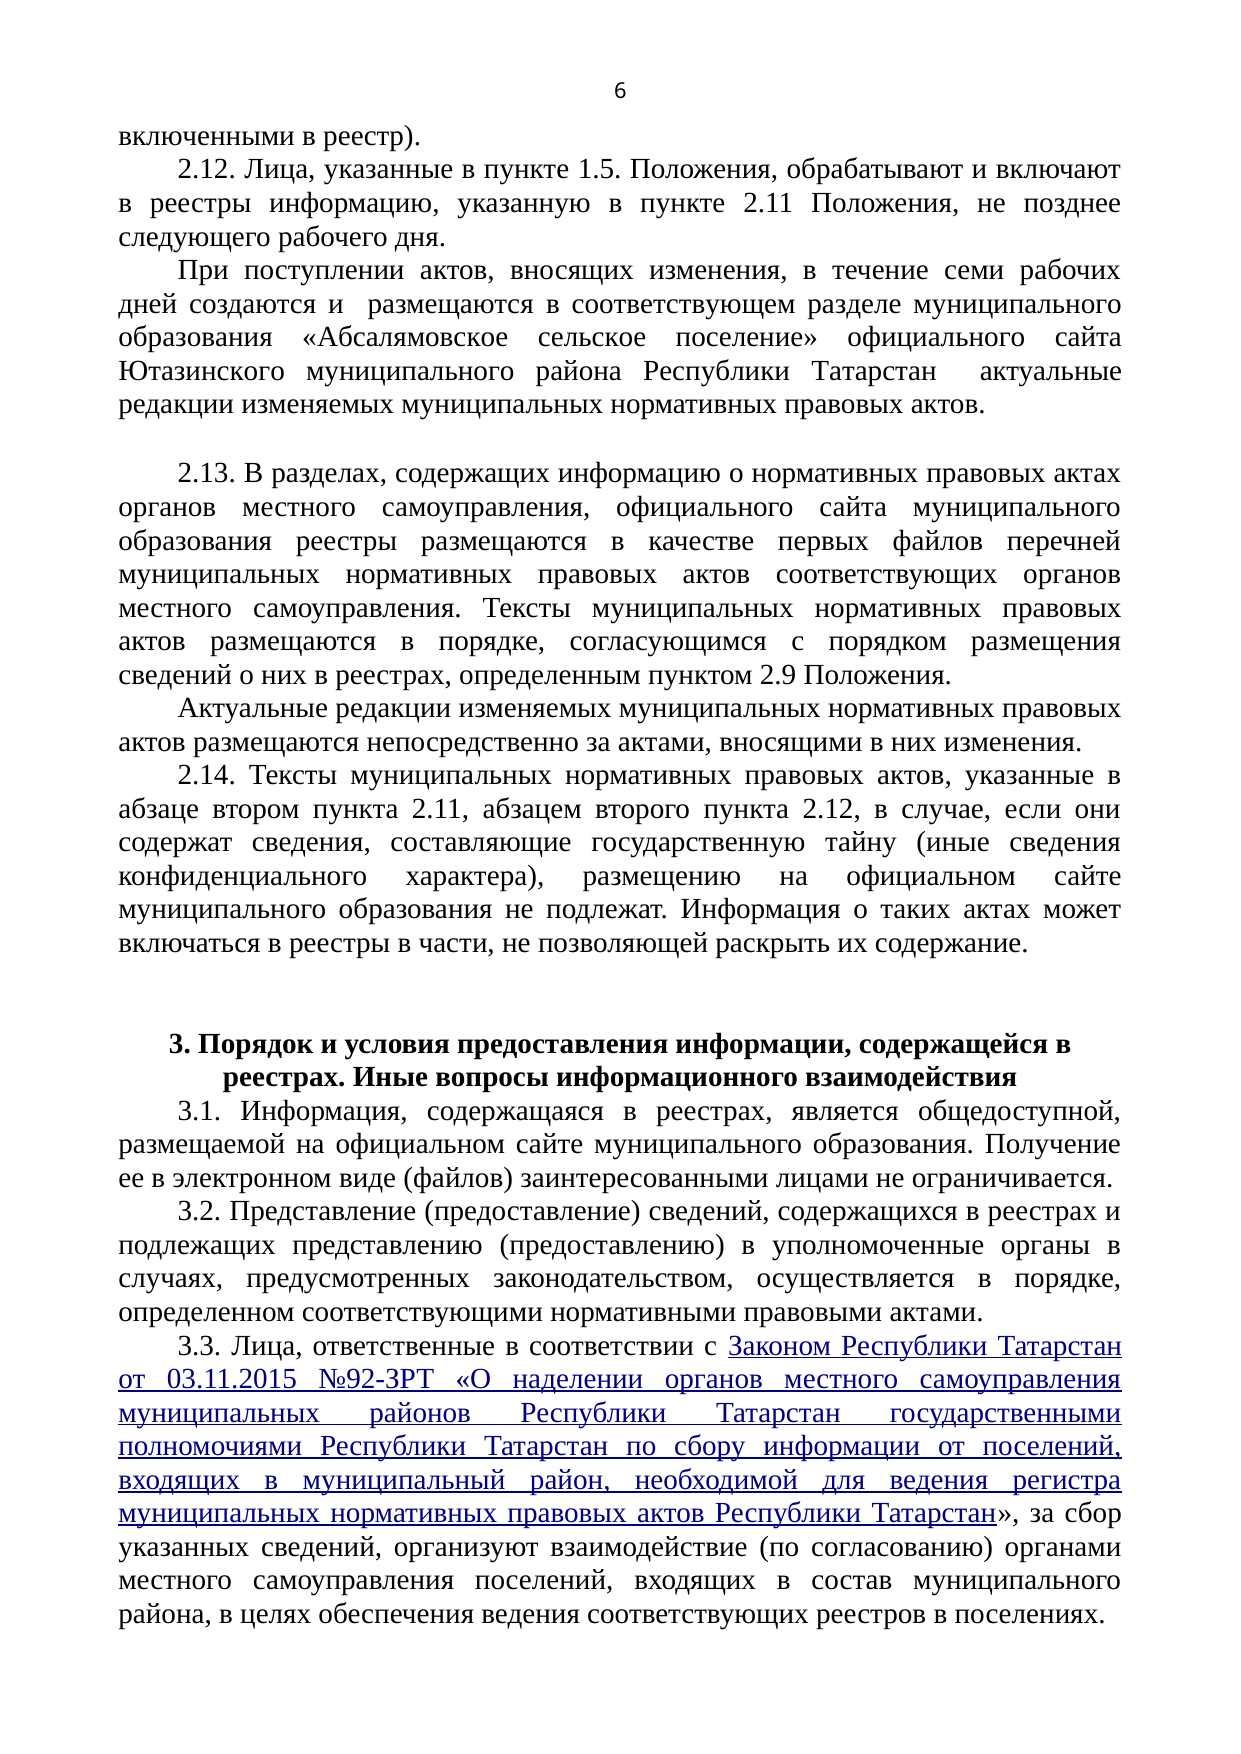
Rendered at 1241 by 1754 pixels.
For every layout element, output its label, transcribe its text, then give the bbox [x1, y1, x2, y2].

text Актуальные редакции изменяемых муниципальных нормативных правовых актов размещаются непосредственно за актами, вносящими в них изменения. [118, 690, 1122, 757]
text включенными в реестр). [118, 118, 1122, 152]
text 3. Порядок и условия предоставления информации, содержащейся в реестрах. Иные вопросы информационного взаимодействия [118, 1026, 1122, 1093]
text 3.1. Информация, содержащаяся в реестрах, является общедоступной, размещаемой на официальном сайте муниципального образования. Получение ее в электронном виде (файлов) заинтересованными лицами не ограничивается. [118, 1093, 1122, 1193]
text 3.3. Лица, ответственные в соответствии с Законом Республики Татарстан от 03.11.2015 №92-ЗРТ «О наделении органов местного самоуправления [118, 1328, 1122, 1390]
text 2.12. Лица, указанные в пункте 1.5. Положения, обрабатывают и включают в реестры информацию, указанную в пункте 2.11 Положения, не позднее следующего рабочего дня. [118, 152, 1122, 252]
text муниципальных районов Республики Татарстан государственными [118, 1392, 1122, 1424]
text муниципальных нормативных правовых актов Республики Татарстан», за сбор указанных сведений, организуют взаимодействие (по согласованию) органами местного самоуправления поселений, входящих в состав муниципального района, в целях обеспечения ведения соответствующих реестров в поселениях. [118, 1493, 1122, 1629]
text полномочиями Республики Татарстан по сбору информации от поселений, [118, 1425, 1122, 1457]
text входящих в муниципальный район, необходимой для ведения регистра [118, 1459, 1122, 1491]
text 2.14. Тексты муниципальных нормативных правовых актов, указанные в абзаце втором пункта 2.11, абзацем второго пункта 2.12, в случае, если они содержат сведения, составляющие государственную тайну (иные сведения конфиденциального характера), размещению на официальном сайте муниципального образования не подлежат. Информация о таких актах может включаться в реестры в части, не позволяющей раскрыть их содержание. [118, 757, 1122, 959]
text 2.13. В разделах, содержащих информацию о нормативных правовых актах органов местного самоуправления, официального сайта муниципального образования реестры размещаются в качестве первых файлов перечней муниципальных нормативных правовых актов соответствующих органов местного самоуправления. Тексты муниципальных нормативных правовых актов размещаются в порядке, согласующимся с порядком размещения сведений о них в реестрах, определенным пунктом 2.9 Положения. [118, 456, 1122, 690]
text 3.2. Представление (предоставление) сведений, содержащихся в реестрах и подлежащих представлению (предоставлению) в уполномоченные органы в случаях, предусмотренных законодательством, осуществляется в порядке, определенном соответствующими нормативными правовыми актами. [118, 1193, 1122, 1328]
text При поступлении актов, вносящих изменения, в течение семи рабочих дней создаются и размещаются в соответствующем разделе муниципального образования «Абсалямовское сельское поселение» официального сайта Ютазинского муниципального района Республики Татарстан актуальные редакции изменяемых муниципальных нормативных правовых актов. [118, 252, 1122, 420]
